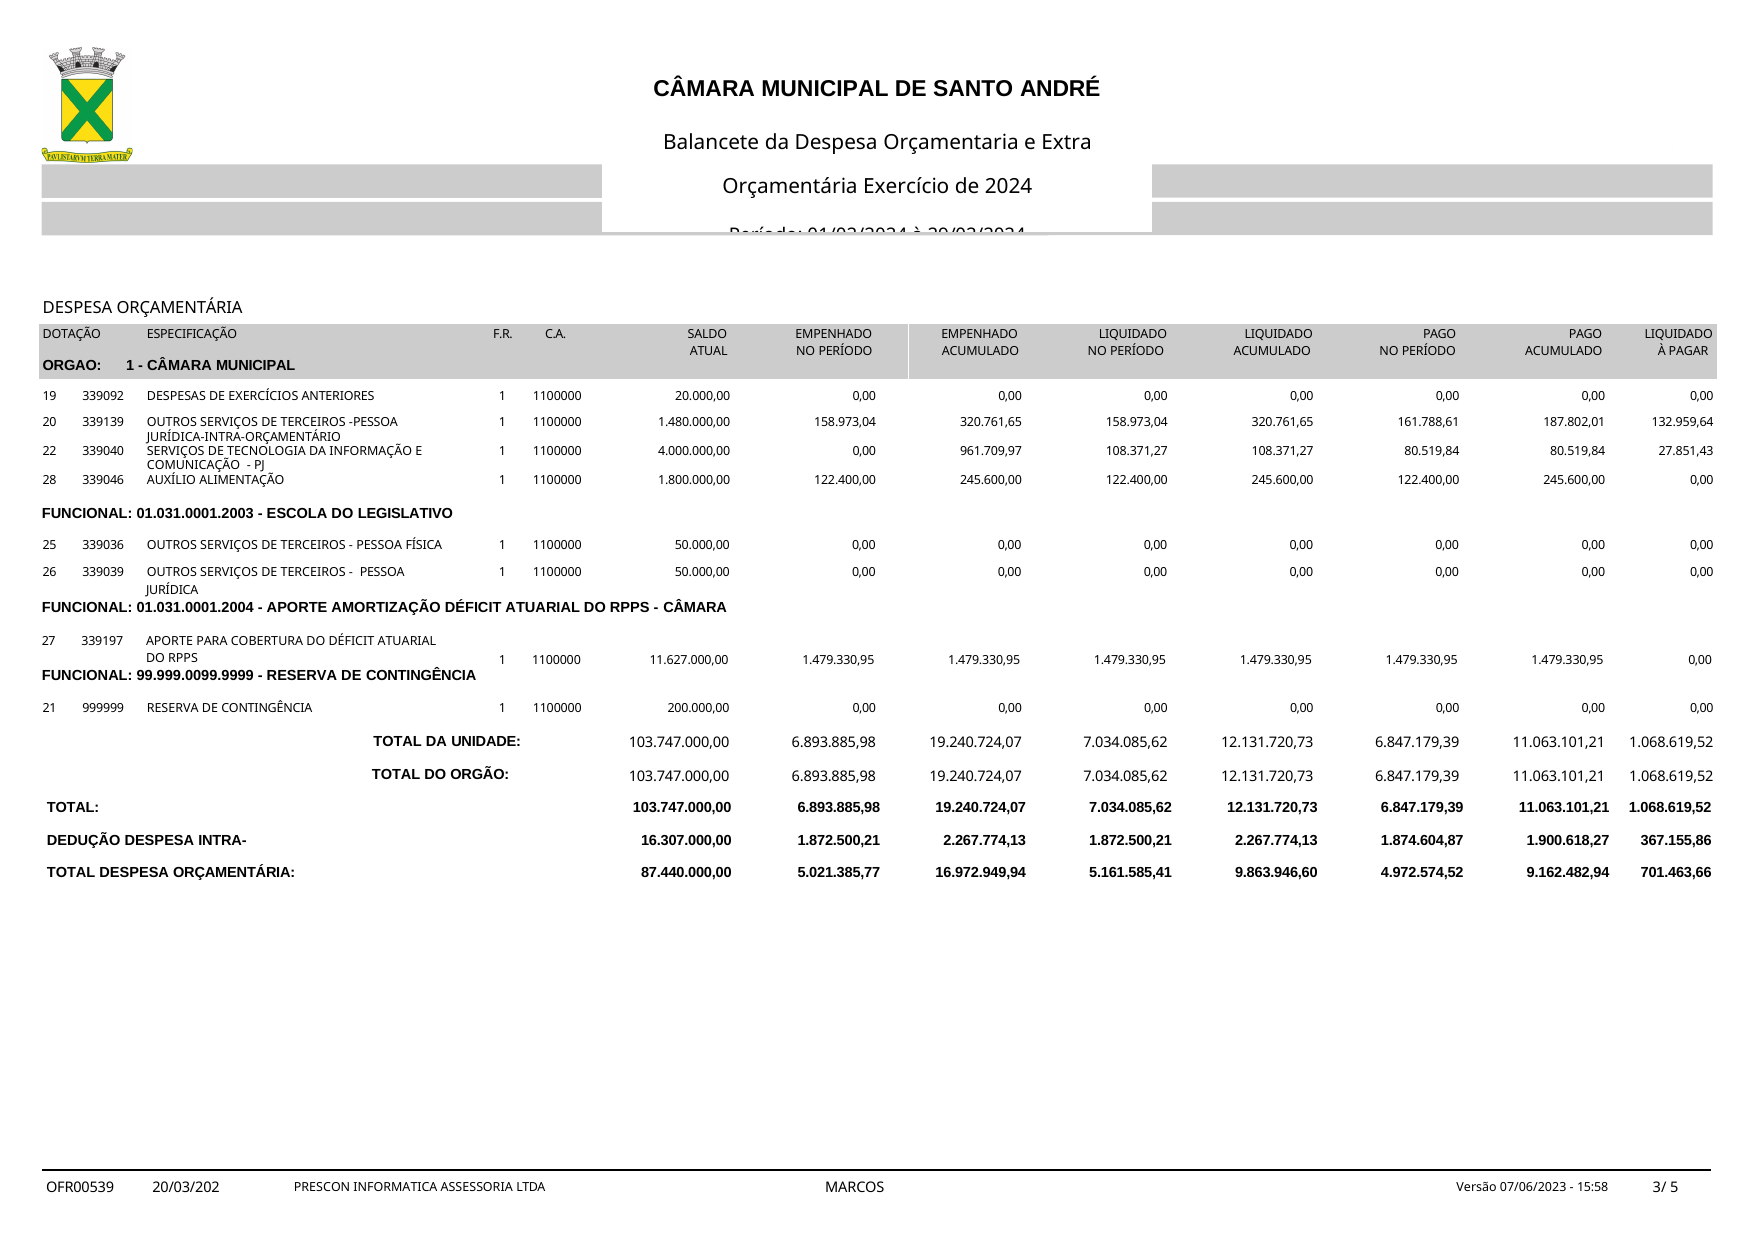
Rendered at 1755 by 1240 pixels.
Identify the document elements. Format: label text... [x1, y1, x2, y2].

table_cell 158.973,04 [1055, 410, 1201, 431]
table_header 25 339036 OUTROS SERVIÇOS DE TERCEIROS - PESSOA FÍSICA [39, 538, 486, 559]
table_cell 245.600,00 [1492, 475, 1625, 489]
table_cell PAGO ACUMULADO [1492, 324, 1625, 379]
table_cell SALDO ATUAL [619, 324, 763, 379]
table_cell 4.972.574,52 [1345, 858, 1487, 882]
table_cell 11.063.101,21 [1487, 791, 1617, 824]
table_cell 103.747.000,00 [527, 758, 762, 791]
table_cell 6.847.179,39 [1345, 758, 1487, 791]
table_cell 701.463,66 [1617, 858, 1716, 882]
table_cell 0,00 [763, 446, 908, 460]
table_cell 122.400,00 [763, 475, 908, 489]
table_cell 1.874.604,87 [1345, 824, 1487, 857]
text 1 1100000 11.627.000,00 1.479.330,95 1.479.330,95 1.479.330,95 1.479.330,95 1.479.330,95 1.479.330,95 0,00 [499, 651, 1727, 668]
table_cell 161.788,61 [1346, 410, 1492, 431]
table_cell [619, 431, 763, 446]
text FUNCIONAL: 01.031.0001.2003 - ESCOLA DO LEGISLATIVO [42, 504, 1727, 521]
table_header 0,00 [1054, 704, 1195, 717]
table_cell 26 339039 OUTROS SERVIÇOS DE TERCEIROS - PESSOA [39, 560, 486, 581]
table_header 0,00 [1195, 704, 1345, 717]
table_cell 0,00 [1229, 560, 1375, 581]
table_header 21 [39, 704, 69, 717]
table_header 1100000 [520, 538, 628, 559]
table_cell EMPENHADO ACUMULADO [909, 324, 1055, 379]
table_cell 367.155,86 [1617, 824, 1716, 857]
table_header 200.000,00 [605, 704, 762, 717]
table_cell 108.371,27 [1201, 446, 1346, 460]
table_header 0,00 [1083, 538, 1229, 559]
table_cell [524, 431, 619, 446]
table_cell 5.021.385,77 [762, 858, 904, 882]
table_cell 28 [39, 475, 69, 489]
table_cell 0,00 [1346, 380, 1492, 409]
table_cell [465, 460, 524, 475]
table_cell 187.802,01 [1492, 410, 1625, 431]
table_cell 6.893.885,98 [762, 718, 904, 757]
table_cell 1100000 [524, 475, 619, 489]
table_header 0,00 [1521, 538, 1648, 559]
table_cell 7.034.085,62 [1054, 718, 1195, 757]
table_cell 22 339040 SERVIÇOS DE TECNOLOGIA DA INFORMAÇÃO E [39, 446, 465, 460]
table_cell [1492, 460, 1625, 475]
table_cell [349, 824, 527, 857]
table_cell 1 [465, 410, 524, 431]
table_cell 6.893.885,98 [762, 791, 904, 824]
table_cell C.A. [524, 324, 619, 379]
table_header 0,00 [937, 538, 1083, 559]
table_header 0,00 [1229, 538, 1375, 559]
table_cell 87.440.000,00 [527, 858, 762, 882]
table_cell 0,00 [1521, 560, 1648, 581]
table_cell 1 [465, 446, 524, 460]
table_cell 1.872.500,21 [762, 824, 904, 857]
table_header 0,00 [904, 704, 1054, 717]
table_cell 6.847.179,39 [1345, 718, 1487, 757]
table_header 1 [349, 704, 527, 717]
table_cell 0,00 [1083, 560, 1229, 581]
table_cell 103.747.000,00 [527, 791, 762, 824]
table_cell 1.068.619,52 [1617, 718, 1716, 757]
table_cell 19.240.724,07 [904, 791, 1054, 824]
table_cell [1201, 460, 1346, 475]
table_cell [39, 460, 69, 475]
table_cell 1.480.000,00 [619, 410, 763, 431]
table_cell 0,00 [1625, 380, 1717, 409]
table_cell [1346, 431, 1492, 446]
table_cell 1100000 [524, 446, 619, 460]
table_cell 20.000,00 [619, 380, 763, 409]
table_header 1100000 [527, 704, 605, 717]
table_header 0,00 [1375, 538, 1521, 559]
table_cell [1055, 460, 1201, 475]
table_cell 9.162.482,94 [1487, 858, 1617, 882]
table_cell [909, 460, 1055, 475]
table_header 0,00 [1617, 704, 1716, 717]
table_cell 19.240.724,07 [904, 718, 1054, 757]
table_cell 80.519,84 [1346, 446, 1492, 460]
text FUNCIONAL: 99.999.0099.9999 - RESERVA DE CONTINGÊNCIA [42, 667, 478, 683]
table_cell [1625, 431, 1717, 446]
table_cell 2.267.774,13 [904, 824, 1054, 857]
table_cell 320.761,65 [1201, 410, 1346, 431]
table_cell 1 [486, 560, 519, 581]
table_cell 9.863.946,60 [1195, 858, 1345, 882]
table_cell 4.000.000,00 [619, 446, 763, 460]
table_cell [763, 431, 908, 446]
table_cell TOTAL: [39, 791, 349, 824]
table_cell JURÍDICA-INTRA-ORÇAMENTÁRIO [39, 431, 465, 446]
table_cell 19.240.724,07 [904, 758, 1054, 791]
table_cell 961.709,97 [909, 446, 1055, 460]
table_cell 20 339139 OUTROS SERVIÇOS DE TERCEIROS -PESSOA [39, 410, 465, 431]
table_cell 1.068.619,52 [1617, 791, 1716, 824]
table_cell 50.000,00 [628, 560, 791, 581]
table_cell 16.972.949,94 [904, 858, 1054, 882]
table_cell 6.847.179,39 [1345, 791, 1487, 824]
table_cell 245.600,00 [909, 475, 1055, 489]
table_cell 6.893.885,98 [762, 758, 904, 791]
table_cell 1100000 [524, 380, 619, 409]
table_cell 0,00 [791, 560, 937, 581]
table_cell 1.900.618,27 [1487, 824, 1617, 857]
table_cell 12.131.720,73 [1195, 758, 1345, 791]
table_cell DEDUÇÃO DESPESA INTRA- [39, 824, 349, 857]
table_cell [349, 858, 527, 882]
table_header 0,00 [762, 704, 904, 717]
table_cell 1 [465, 380, 524, 409]
table_cell 1100000 [524, 410, 619, 431]
table_cell 1100000 [520, 560, 628, 581]
table_cell 11.063.101,21 [1487, 718, 1617, 757]
table_cell 11.063.101,21 [1487, 758, 1617, 791]
table_cell LIQUIDADO ACUMULADO [1201, 324, 1346, 379]
table_header 0,00 [791, 538, 937, 559]
table_cell [465, 431, 524, 446]
table_header 0,00 [1345, 704, 1487, 717]
table_cell [1625, 460, 1717, 475]
text FUNCIONAL: 01.031.0001.2004 - APORTE AMORTIZAÇÃO DÉFICIT ATUARIAL DO RPPS - CÂMARA [42, 599, 1727, 615]
text JURÍDICA [146, 581, 1727, 598]
table_cell 1.800.000,00 [619, 475, 763, 489]
table_cell [524, 460, 619, 475]
table_cell TOTAL DESPESA ORÇAMENTÁRIA: [39, 858, 349, 882]
table_cell [349, 791, 527, 824]
table_cell 0,00 [909, 380, 1055, 409]
table_header [465, 299, 1717, 324]
table_cell 0,00 [1625, 475, 1717, 489]
table_cell 7.034.085,62 [1054, 791, 1195, 824]
table_cell 19 339092 DESPESAS DE EXERCÍCIOS ANTERIORES [39, 380, 465, 409]
table_header 0,00 [1648, 538, 1718, 559]
table_cell 12.131.720,73 [1195, 791, 1345, 824]
table_header 999999 RESERVA DE CONTINGÊNCIA [69, 704, 349, 717]
table_cell 7.034.085,62 [1054, 758, 1195, 791]
table_cell [39, 758, 349, 791]
table_cell 103.747.000,00 [527, 718, 762, 757]
table_header 0,00 [1487, 704, 1617, 717]
table_cell TOTAL DA UNIDADE: [349, 718, 527, 757]
table_cell 158.973,04 [763, 410, 908, 431]
table_cell 132.959,64 [1625, 410, 1717, 431]
table_cell [909, 431, 1055, 446]
table_cell 1.068.619,52 [1617, 758, 1716, 791]
table_cell 0,00 [1201, 380, 1346, 409]
table_cell 1.872.500,21 [1054, 824, 1195, 857]
table_header 50.000,00 [628, 538, 791, 559]
table_cell 339046 AUXÍLIO ALIMENTAÇÃO [69, 475, 465, 489]
table_cell LIQUIDADO À PAGAR [1625, 324, 1717, 379]
table_cell 80.519,84 [1492, 446, 1625, 460]
table_header DESPESA ORÇAMENTÁRIA [39, 299, 465, 324]
table_cell 12.131.720,73 [1195, 718, 1345, 757]
table_cell [619, 460, 763, 475]
table_cell 122.400,00 [1055, 475, 1201, 489]
table_cell 0,00 [1648, 560, 1718, 581]
table_cell COMUNICAÇÃO - PJ [69, 460, 465, 475]
table_cell LIQUIDADO NO PERÍODO [1055, 324, 1201, 379]
table_cell DOTAÇÃO ESPECIFICAÇÃO ORGAO: 1 - CÂMARA MUNICIPAL [39, 324, 465, 379]
table_cell EMPENHADO NO PERÍODO [763, 324, 908, 379]
table_cell F.R. [465, 324, 524, 379]
table_cell 0,00 [937, 560, 1083, 581]
table_cell 16.307.000,00 [527, 824, 762, 857]
table_cell 108.371,27 [1055, 446, 1201, 460]
table_cell 320.761,65 [909, 410, 1055, 431]
table_cell PAGO NO PERÍODO [1346, 324, 1492, 379]
table_cell 0,00 [1055, 380, 1201, 409]
table_cell 1 [465, 475, 524, 489]
table_cell TOTAL DO ORGÃO: [349, 758, 527, 791]
table_cell 122.400,00 [1346, 475, 1492, 489]
table_cell 245.600,00 [1201, 475, 1346, 489]
table_cell [1346, 460, 1492, 475]
table_cell 0,00 [1375, 560, 1521, 581]
table_cell [1492, 431, 1625, 446]
table_cell 0,00 [763, 380, 908, 409]
table_header 1 [486, 538, 519, 559]
table_cell [1201, 431, 1346, 446]
table_cell [39, 718, 349, 757]
table_cell 27.851,43 [1625, 446, 1717, 460]
table_cell 0,00 [1492, 380, 1625, 409]
table_cell [1055, 431, 1201, 446]
table_cell 5.161.585,41 [1054, 858, 1195, 882]
table_cell 2.267.774,13 [1195, 824, 1345, 857]
text 27 339197 APORTE PARA COBERTURA DO DÉFICIT ATUARIAL DO RPPS [42, 632, 456, 666]
table_cell [763, 460, 908, 475]
